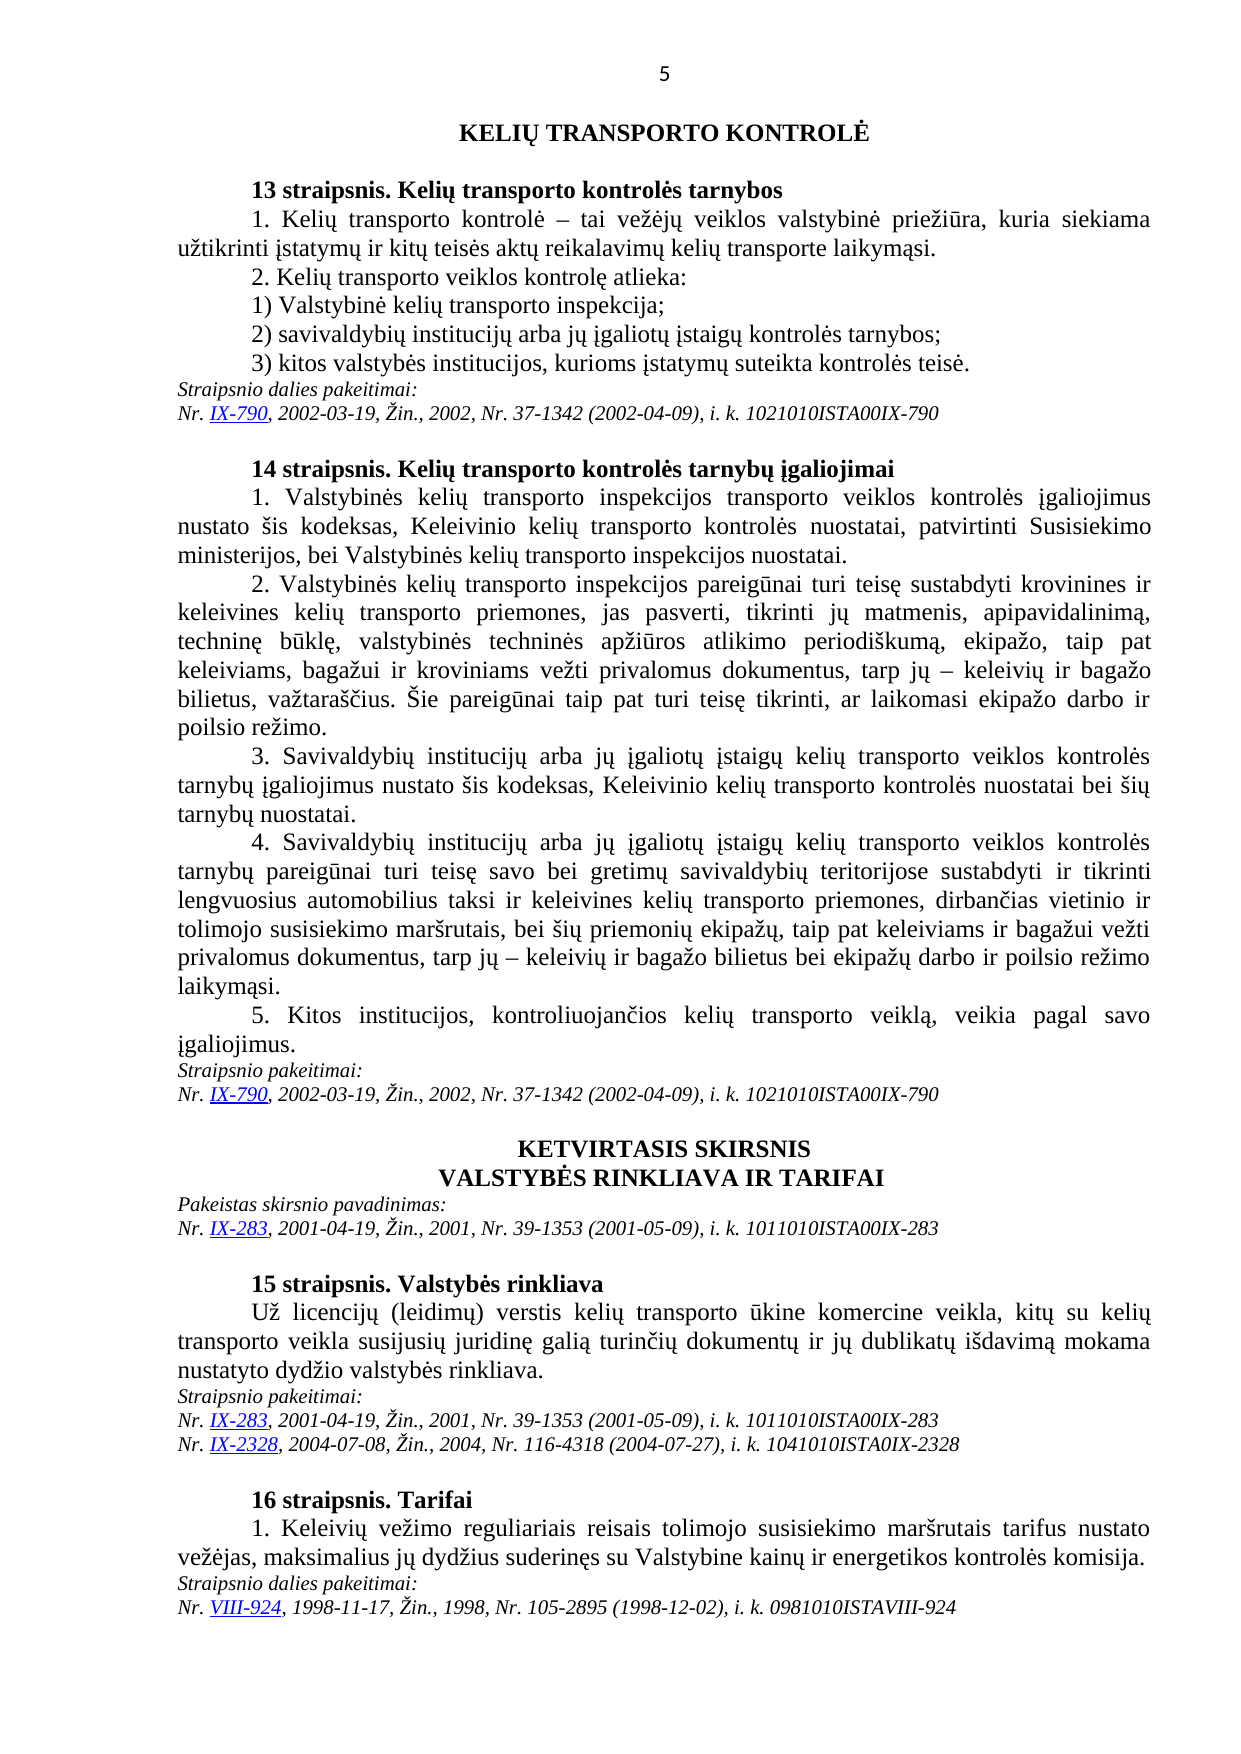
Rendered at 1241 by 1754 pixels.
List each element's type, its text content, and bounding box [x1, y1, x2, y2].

text 1. Valstybinės kelių transporto inspekcijos transporto veiklos kontrolės įgaliojimus nustato šis kodeksas, Keleivinio kelių transporto kontrolės nuostatai, patvirtinti Susisiekimo ministerijos, bei Valstybinės kelių transporto inspekcijos nuostatai. [177, 482, 1152, 569]
text 3. Savivaldybių institucijų arba jų įgaliotų įstaigų kelių transporto veiklos kontrolės tarnybų įgaliojimus nustato šis kodeksas, Keleivinio kelių transporto kontrolės nuostatai bei šių tarnybų nuostatai. [177, 741, 1152, 827]
text Straipsnio pakeitimai: [177, 1057, 1152, 1082]
text Už licencijų (leidimų) verstis kelių transporto ūkine komercine veikla, kitų su kelių transporto veikla susijusių juridinę galią turinčių dokumentų ir jų dublikatų išdavimą mokama nustatyto dydžio valstybės rinkliava. [177, 1297, 1152, 1384]
text 5. Kitos institucijos, kontroliuojančios kelių transporto veiklą, veikia pagal savo įgaliojimus. [177, 1000, 1152, 1057]
text Nr. IX-2328, 2004-07-08, Žin., 2004, Nr. 116-4318 (2004-07-27), i. k. 1041010ISTA0IX-2328 [177, 1432, 1152, 1456]
text 14 straipsnis. Kelių transporto kontrolės tarnybų įgaliojimai [177, 454, 1152, 482]
text VALSTYBĖS RINKLIAVA IR TARIFAI [177, 1163, 1152, 1192]
text Nr. VIII-924, 1998-11-17, Žin., 1998, Nr. 105-2895 (1998-12-02), i. k. 0981010ISTAVIII-924 [177, 1595, 1152, 1619]
text Pakeistas skirsnio pavadinimas: [177, 1192, 1152, 1216]
text Straipsnio dalies pakeitimai: [177, 1571, 1152, 1595]
text 1. Keleivių vežimo reguliariais reisais tolimojo susisiekimo maršrutais tarifus nustato vežėjas, maksimalius jų dydžius suderinęs su Valstybine kainų ir energetikos kontrolės komisija. [177, 1513, 1152, 1571]
text Nr. IX-283, 2001-04-19, Žin., 2001, Nr. 39-1353 (2001-05-09), i. k. 1011010ISTA00IX-283 [177, 1216, 1152, 1240]
text 2. Valstybinės kelių transporto inspekcijos pareigūnai turi teisę sustabdyti krovinines ir keleivines kelių transporto priemones, jas pasverti, tikrinti jų matmenis, apipavidalinimą, techninę būklę, valstybinės techninės apžiūros atlikimo periodiškumą, ekipažo, taip pat keleiviams, bagažui ir kroviniams vežti privalomus dokumentus, tarp jų – keleivių ir bagažo bilietus, važtaraščius. Šie pareigūnai taip pat turi teisę tikrinti, ar laikomasi ekipažo darbo ir poilsio režimo. [177, 569, 1152, 741]
text 2. Kelių transporto veiklos kontrolę atlieka: [177, 262, 1152, 291]
text Nr. IX-283, 2001-04-19, Žin., 2001, Nr. 39-1353 (2001-05-09), i. k. 1011010ISTA00IX-283 [177, 1408, 1152, 1432]
text 1) Valstybinė kelių transporto inspekcija; [177, 291, 1152, 319]
text 13 straipsnis. Kelių transporto kontrolės tarnybos [177, 176, 1152, 204]
text Kelių transporto kontrolė [177, 118, 1152, 147]
text 2) savivaldybių institucijų arba jų įgaliotų įstaigų kontrolės tarnybos; [177, 319, 1152, 348]
text 15 straipsnis. Valstybės rinkliava [177, 1269, 1152, 1297]
text 3) kitos valstybės institucijos, kurioms įstatymų suteikta kontrolės teisė. [177, 348, 1152, 377]
text KETVIRTASIS skirsnis [177, 1134, 1152, 1163]
text 4. Savivaldybių institucijų arba jų įgaliotų įstaigų kelių transporto veiklos kontrolės tarnybų pareigūnai turi teisę savo bei gretimų savivaldybių teritorijose sustabdyti ir tikrinti lengvuosius automobilius taksi ir keleivines kelių transporto priemones, dirbančias vietinio ir tolimojo susisiekimo maršrutais, bei šių priemonių ekipažų, taip pat keleiviams ir bagažui vežti privalomus dokumentus, tarp jų – keleivių ir bagažo bilietus bei ekipažų darbo ir poilsio režimo laikymąsi. [177, 827, 1152, 1000]
text 16 straipsnis. Tarifai [177, 1485, 1152, 1513]
text Straipsnio pakeitimai: [177, 1384, 1152, 1408]
text Straipsnio dalies pakeitimai: [177, 377, 1152, 401]
text Nr. IX-790, 2002-03-19, Žin., 2002, Nr. 37-1342 (2002-04-09), i. k. 1021010ISTA00IX-790 [177, 1082, 1152, 1106]
text 1. Kelių transporto kontrolė – tai vežėjų veiklos valstybinė priežiūra, kuria siekiama užtikrinti įstatymų ir kitų teisės aktų reikalavimų kelių transporte laikymąsi. [177, 204, 1152, 262]
text Nr. IX-790, 2002-03-19, Žin., 2002, Nr. 37-1342 (2002-04-09), i. k. 1021010ISTA00IX-790 [177, 401, 1152, 425]
